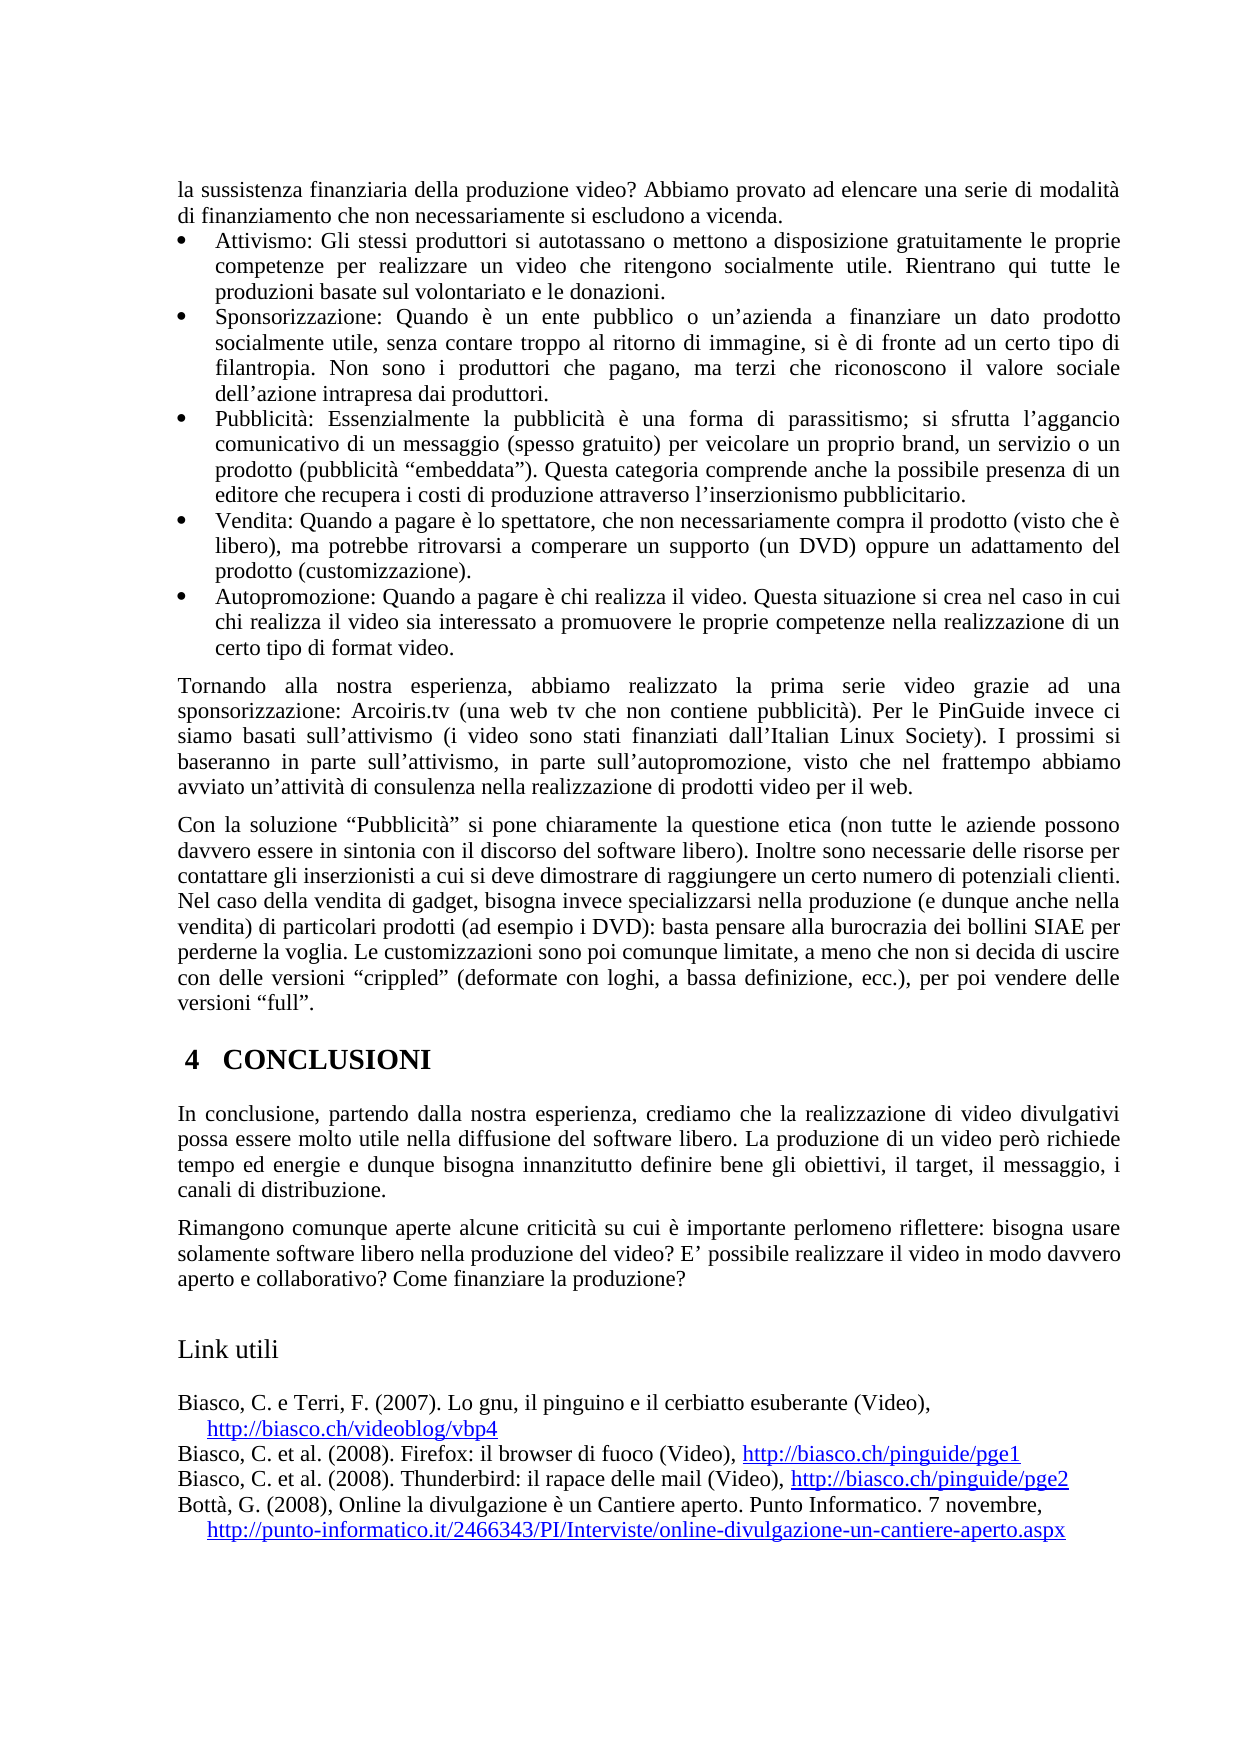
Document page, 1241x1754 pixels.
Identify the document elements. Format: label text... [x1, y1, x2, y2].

text Tornando alla nostra esperienza, abbiamo realizzato la prima serie video grazie ad una sponsorizzazione: Arcoiris.tv (una web tv che non contiene pubblicità). Per le PinGuide invece ci siamo basati sull’attivismo (i video sono stati finanziati dall’Italian Linux Society). I prossimi si baseranno in parte sull’attivismo, in parte sull’autopromozione, visto che nel frattempo abbiamo avviato un’attività di consulenza nella realizzazione di prodotti video per il web. [177, 673, 1122, 800]
list Vendita: Quando a pagare è lo spettatore, che non necessariamente compra il prodotto (visto che è libero), ma potrebbe ritrovarsi a comperare un supporto (un DVD) oppure un adattamento del prodotto (customizzazione). [177, 508, 1122, 584]
list Sponsorizzazione: Quando è un ente pubblico o un’azienda a finanziare un dato prodotto socialmente utile, senza contare troppo al ritorno di immagine, si è di fronte ad un certo tipo di filantropia. Non sono i produttori che pagano, ma terzi che riconoscono il valore sociale dell’azione intrapresa dai produttori. [177, 304, 1122, 406]
text la sussistenza finanziaria della produzione video? Abbiamo provato ad elencare una serie di modalità di finanziamento che non necessariamente si escludono a vicenda. [177, 177, 1122, 228]
text Con la soluzione “Pubblicità” si pone chiaramente la questione etica (non tutte le aziende possono davvero essere in sintonia con il discorso del software libero). Inoltre sono necessarie delle risorse per contattare gli inserzionisti a cui si deve dimostrare di raggiungere un certo numero di potenziali clienti. Nel caso della vendita di gadget, bisogna invece specializzarsi nella produzione (e dunque anche nella vendita) di particolari prodotti (ad esempio i DVD): basta pensare alla burocrazia dei bollini SIAE per perderne la voglia. Le customizzazioni sono poi comunque limitate, a meno che non si decida di uscire con delle versioni “crippled” (deformate con loghi, a bassa definizione, ecc.), per poi vendere delle versioni “full”. [177, 812, 1122, 1016]
list Pubblicità: Essenzialmente la pubblicità è una forma di parassitismo; si sfrutta l’aggancio comunicativo di un messaggio (spesso gratuito) per veicolare un proprio brand, un servizio o un prodotto (pubblicità “embeddata”). Questa categoria comprende anche la possibile presenza di un editore che recupera i costi di produzione attraverso l’inserzionismo pubblicitario. [177, 406, 1122, 508]
text Rimangono comunque aperte alcune criticità su cui è importante perlomeno riflettere: bisogna usare solamente software libero nella produzione del video? E’ possibile realizzare il video in modo davvero aperto e collaborativo? Come finanziare la produzione? [177, 1215, 1122, 1291]
text Biasco, C. et al. (2008). Thunderbird: il rapace delle mail (Video), http://biasco.ch/pinguide/pge2 [177, 1466, 1122, 1492]
text Biasco, C. et al. (2008). Firefox: il browser di fuoco (Video), http://biasco.ch/pinguide/pge1 [177, 1441, 1122, 1466]
subtitle Link utili [177, 1329, 1122, 1365]
list Attivismo: Gli stessi produttori si autotassano o mettono a disposizione gratuitamente le proprie competenze per realizzare un video che ritengono socialmente utile. Rientrano qui tutte le produzioni basate sul volontariato e le donazioni. [177, 228, 1122, 304]
list Autopromozione: Quando a pagare è chi realizza il video. Questa situazione si crea nel caso in cui chi realizza il video sia interessato a promuovere le proprie competenze nella realizzazione di un certo tipo di format video. [177, 584, 1122, 660]
subtitle Conclusioni [177, 1041, 1122, 1076]
text Biasco, C. e Terri, F. (2007). Lo gnu, il pinguino e il cerbiatto esuberante (Video), http://biasco.ch/videoblog/vbp4 [177, 1390, 1122, 1441]
text Bottà, G. (2008), Online la divulgazione è un Cantiere aperto. Punto Informatico. 7 novembre, http://punto-informatico.it/2466343/PI/Interviste/online-divulgazione-un-cantiere-aperto.aspx [177, 1492, 1122, 1543]
text In conclusione, partendo dalla nostra esperienza, crediamo che la realizzazione di video divulgativi possa essere molto utile nella diffusione del software libero. La produzione di un video però richiede tempo ed energie e dunque bisogna innanzitutto definire bene gli obiettivi, il target, il messaggio, i canali di distribuzione. [177, 1101, 1122, 1203]
